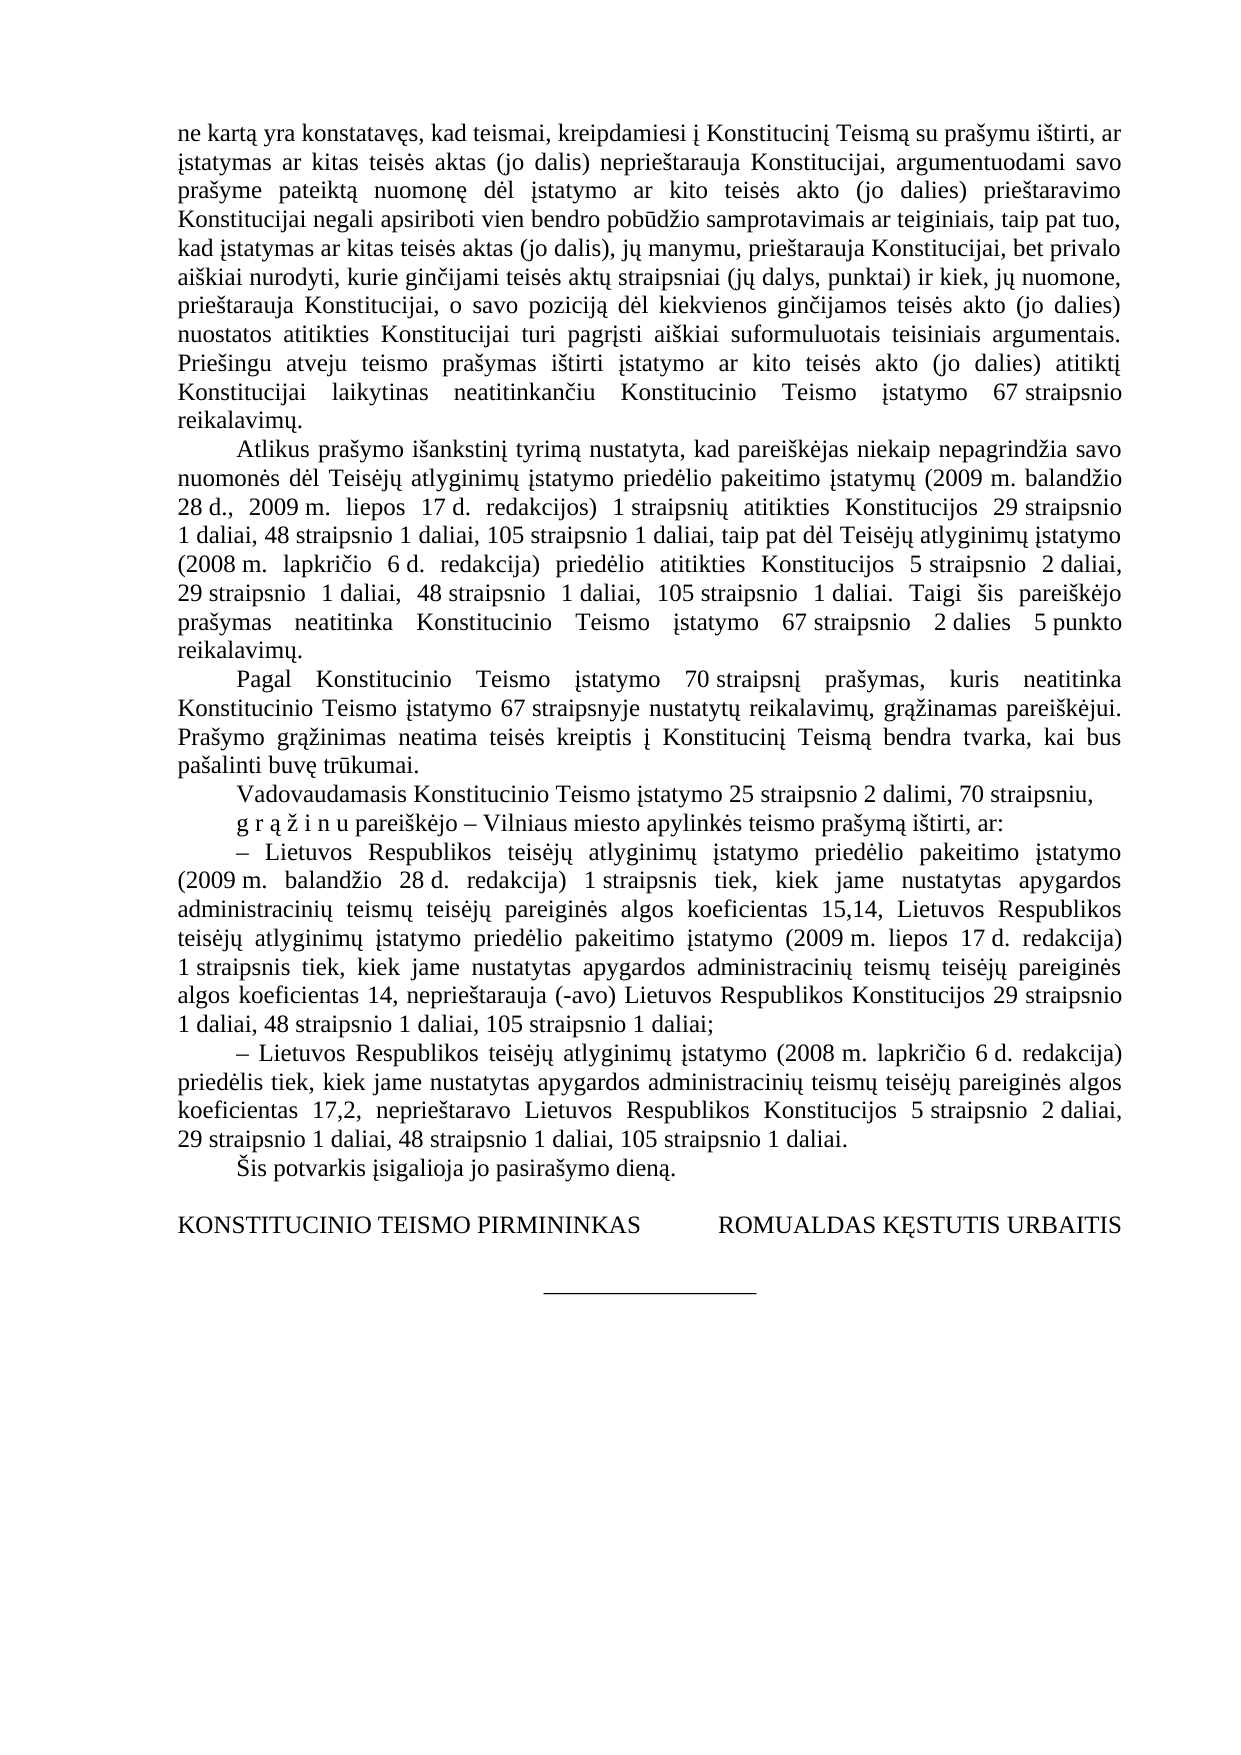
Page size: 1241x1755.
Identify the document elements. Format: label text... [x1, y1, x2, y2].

text Pagal Konstitucinio Teismo įstatymo 70 straipsnį prašymas, kuris neatitinka Konstitucinio Teismo įstatymo 67 straipsnyje nustatytų reikalavimų, grąžinamas pareiškėjui. Prašymo grąžinimas neatima teisės kreiptis į Konstitucinį Teismą bendra tvarka, kai bus pašalinti buvę trūkumai. [177, 664, 1122, 779]
text Vadovaudamasis Konstitucinio Teismo įstatymo 25 straipsnio 2 dalimi, 70 straipsniu, [177, 779, 1122, 808]
text Konstitucinio Teismo pirmininkas Romualdas Kęstutis Urbaitis [177, 1211, 1122, 1239]
text g r ą ž i n u pareiškėjo – Vilniaus miesto apylinkės teismo prašymą ištirti, ar: [177, 808, 1122, 837]
text – Lietuvos Respublikos teisėjų atlyginimų įstatymo priedėlio pakeitimo įstatymo (2009 m. balandžio 28 d. redakcija) 1 straipsnis tiek, kiek jame nustatytas apygardos administracinių teismų teisėjų pareiginės algos koeficientas 15,14, Lietuvos Respublikos teisėjų atlyginimų įstatymo priedėlio pakeitimo įstatymo (2009 m. liepos 17 d. redakcija) 1 straipsnis tiek, kiek jame nustatytas apygardos administracinių teismų teisėjų pareiginės algos koeficientas 14, neprieštarauja (-avo) Lietuvos Respublikos Konstitucijos 29 straipsnio 1 daliai, 48 straipsnio 1 daliai, 105 straipsnio 1 daliai; [177, 837, 1122, 1038]
text Šis potvarkis įsigalioja jo pasirašymo dieną. [177, 1153, 1122, 1182]
text _________________ [177, 1268, 1122, 1297]
text – Lietuvos Respublikos teisėjų atlyginimų įstatymo (2008 m. lapkričio 6 d. redakcija) priedėlis tiek, kiek jame nustatytas apygardos administracinių teismų teisėjų pareiginės algos koeficientas 17,2, neprieštaravo Lietuvos Respublikos Konstitucijos 5 straipsnio 2 daliai, 29 straipsnio 1 daliai, 48 straipsnio 1 daliai, 105 straipsnio 1 daliai. [177, 1038, 1122, 1153]
text Atlikus prašymo išankstinį tyrimą nustatyta, kad pareiškėjas niekaip nepagrindžia savo nuomonės dėl Teisėjų atlyginimų įstatymo priedėlio pakeitimo įstatymų (2009 m. balandžio 28 d., 2009 m. liepos 17 d. redakcijos) 1 straipsnių atitikties Konstitucijos 29 straipsnio 1 daliai, 48 straipsnio 1 daliai, 105 straipsnio 1 daliai, taip pat dėl Teisėjų atlyginimų įstatymo (2008 m. lapkričio 6 d. redakcija) priedėlio atitikties Konstitucijos 5 straipsnio 2 daliai, 29 straipsnio 1 daliai, 48 straipsnio 1 daliai, 105 straipsnio 1 daliai. Taigi šis pareiškėjo prašymas neatitinka Konstitucinio Teismo įstatymo 67 straipsnio 2 dalies 5 punkto reikalavimų. [177, 434, 1122, 664]
text ne kartą yra konstatavęs, kad teismai, kreipdamiesi į Konstitucinį Teismą su prašymu ištirti, ar įstatymas ar kitas teisės aktas (jo dalis) neprieštarauja Konstitucijai, argumentuodami savo prašyme pateiktą nuomonę dėl įstatymo ar kito teisės akto (jo dalies) prieštaravimo Konstitucijai negali apsiriboti vien bendro pobūdžio samprotavimais ar teiginiais, taip pat tuo, kad įstatymas ar kitas teisės aktas (jo dalis), jų manymu, prieštarauja Konstitucijai, bet privalo aiškiai nurodyti, kurie ginčijami teisės aktų straipsniai (jų dalys, punktai) ir kiek, jų nuomone, prieštarauja Konstitucijai, o savo poziciją dėl kiekvienos ginčijamos teisės akto (jo dalies) nuostatos atitikties Konstitucijai turi pagrįsti aiškiai suformuluotais teisiniais argumentais. Priešingu atveju teismo prašymas ištirti įstatymo ar kito teisės akto (jo dalies) atitiktį Konstitucijai laikytinas neatitinkančiu Konstitucinio Teismo įstatymo 67 straipsnio reikalavimų. [177, 118, 1122, 434]
